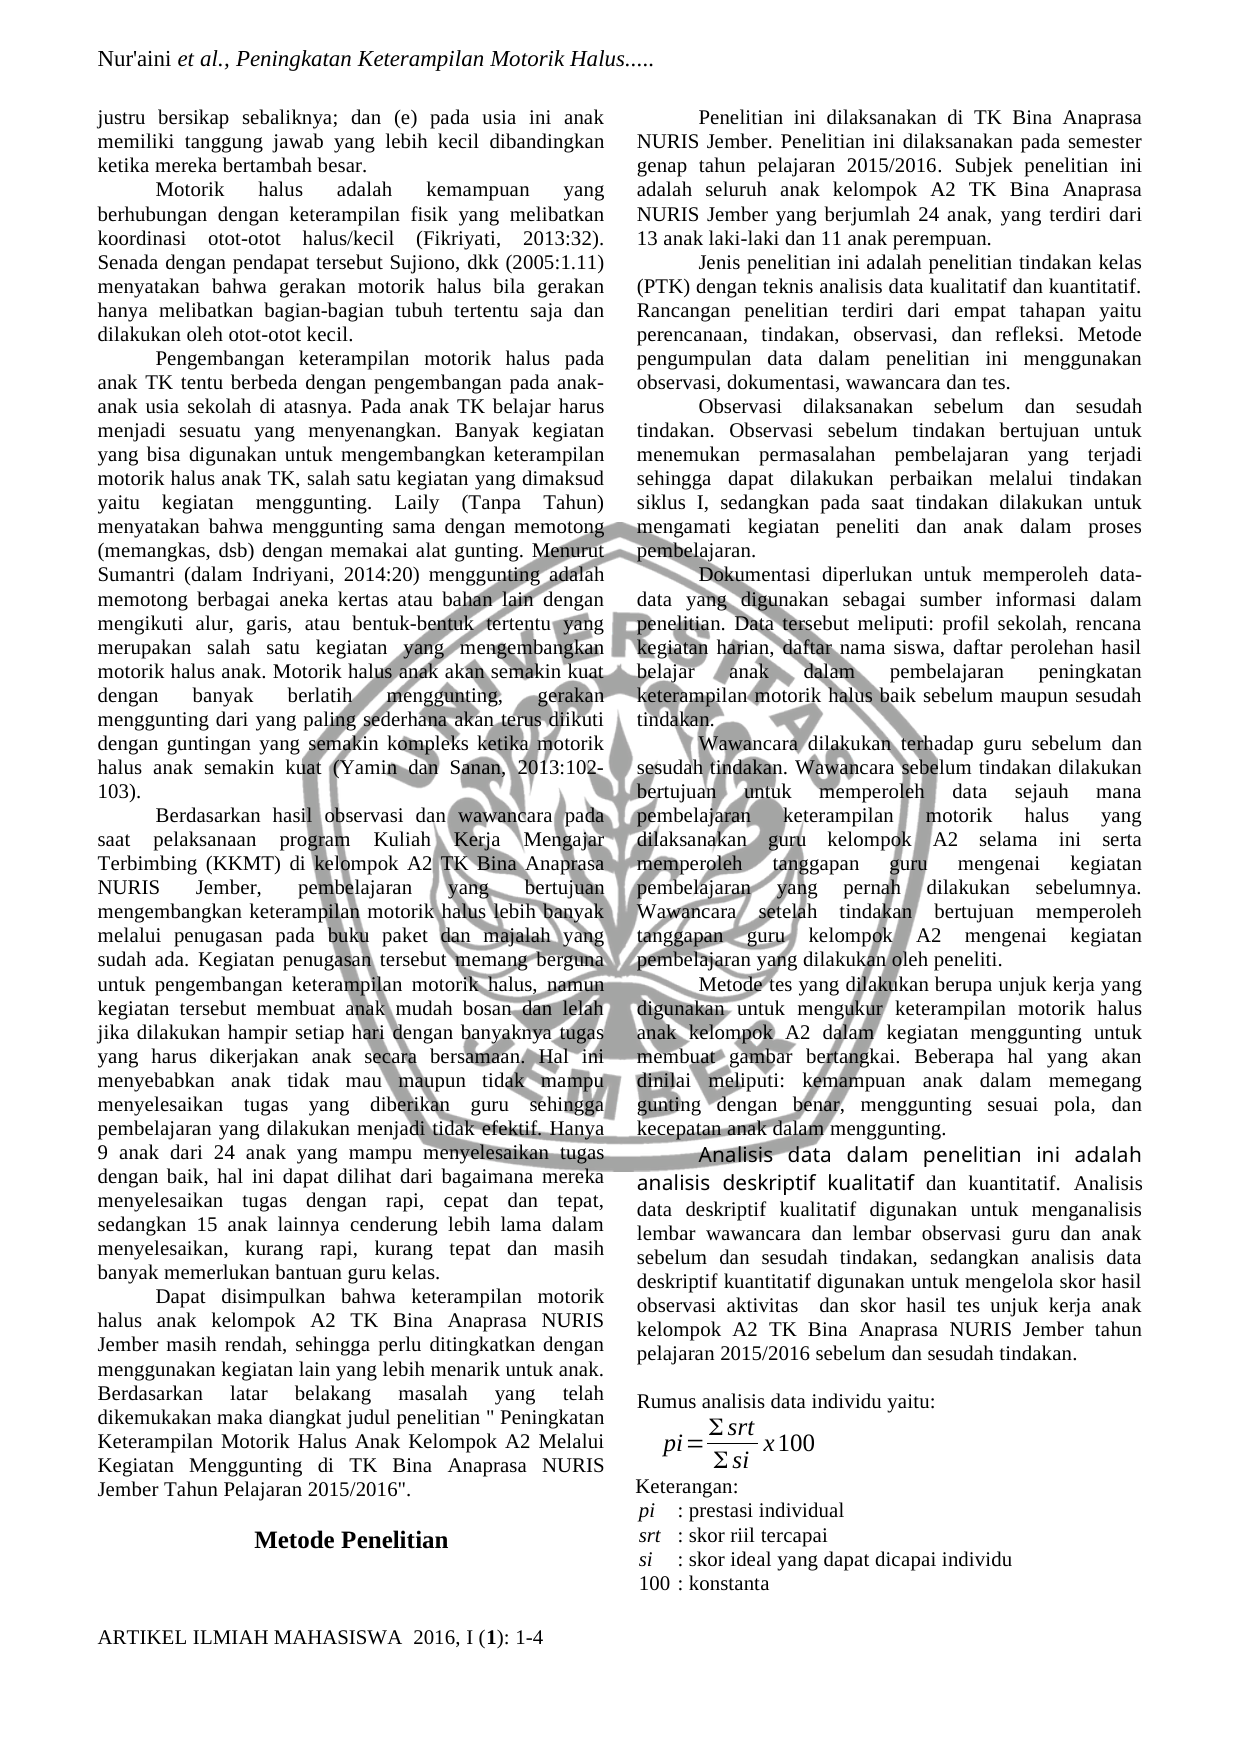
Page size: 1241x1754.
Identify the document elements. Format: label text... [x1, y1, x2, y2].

text Motorik halus adalah kemampuan yang berhubungan dengan keterampilan fisik yang melibatkan koordinasi otot-otot halus/kecil (Fikriyati, 2013:32). Senada dengan pendapat tersebut Sujiono, dkk (2005:1.11) menyatakan bahwa gerakan motorik halus bila gerakan hanya melibatkan bagian-bagian tubuh tertentu saja dan dilakukan oleh otot-otot kecil. [97, 177, 605, 346]
text Metode tes yang dilakukan berupa unjuk kerja yang digunakan untuk mengukur keterampilan motorik halus anak kelompok A2 dalam kegiatan menggunting untuk membuat gambar bertangkai. Beberapa hal yang akan dinilai meliputi: kemampuan anak dalam memegang gunting dengan benar, menggunting sesuai pola, dan kecepatan anak dalam menggunting. [637, 971, 1143, 1140]
text Analisis data dalam penelitian ini adalah analisis deskriptif kualitatif dan kuantitatif. Analisis data deskriptif kualitatif digunakan untuk menganalisis lembar wawancara dan lembar observasi guru dan anak sebelum dan sesudah tindakan, sedangkan analisis data deskriptif kuantitatif digunakan untuk mengelola skor hasil observasi aktivitas dan skor hasil tes unjuk kerja anak kelompok A2 TK Bina Anaprasa NURIS Jember tahun pelajaran 2015/2016 sebelum dan sesudah tindakan. [637, 1140, 1143, 1365]
picture [605, 447, 637, 1247]
text si : skor ideal yang dapat dicapai individu [639, 1546, 1143, 1571]
text Metode Penelitian [97, 1525, 605, 1554]
text Berdasarkan hasil observasi dan wawancara pada saat pelaksanaan program Kuliah Kerja Mengajar Terbimbing (KKMT) di kelompok A2 TK Bina Anaprasa NURIS Jember, pembelajaran yang bertujuan mengembangkan keterampilan motorik halus lebih banyak melalui penugasan pada buku paket dan majalah yang sudah ada. Kegiatan penugasan tersebut memang berguna untuk pengembangan keterampilan motorik halus, namun kegiatan tersebut membuat anak mudah bosan dan lelah jika dilakukan hampir setiap hari dengan banyaknya tugas yang harus dikerjakan anak secara bersamaan. Hal ini menyebabkan anak tidak mau maupun tidak mampu menyelesaikan tugas yang diberikan guru sehingga pembelajaran yang dilakukan menjadi tidak efektif. Hanya 9 anak dari 24 anak yang mampu menyelesaikan tugas dengan baik, hal ini dapat dilihat dari bagaimana mereka menyelesaikan tugas dengan rapi, cepat dan tepat, sedangkan 15 anak lainnya cenderung lebih lama dalam menyelesaikan, kurang rapi, kurang tepat dan masih banyak memerlukan bantuan guru kelas. [97, 803, 605, 1284]
text srt : skor riil tercapai [639, 1522, 1143, 1546]
text pi : prestasi individual [639, 1498, 1143, 1522]
text Pengembangan keterampilan motorik halus pada anak TK tentu berbeda dengan pengembangan pada anak-anak usia sekolah di atasnya. Pada anak TK belajar harus menjadi sesuatu yang menyenangkan. Banyak kegiatan yang bisa digunakan untuk mengembangkan keterampilan motorik halus anak TK, salah satu kegiatan yang dimaksud yaitu kegiatan menggunting. Laily (Tanpa Tahun) menyatakan bahwa menggunting sama dengan memotong (memangkas, dsb) dengan memakai alat gunting. Menurut Sumantri (dalam Indriyani, 2014:20) menggunting adalah memotong berbagai aneka kertas atau bahan lain dengan mengikuti alur, garis, atau bentuk-bentuk tertentu yang merupakan salah satu kegiatan yang mengembangkan motorik halus anak. Motorik halus anak akan semakin kuat dengan banyak berlatih menggunting, gerakan menggunting dari yang paling sederhana akan terus diikuti dengan guntingan yang semakin kompleks ketika motorik halus anak semakin kuat (Yamin dan Sanan, 2013:102-103). [97, 346, 605, 803]
text Jenis penelitian ini adalah penelitian tindakan kelas (PTK) dengan teknis analisis data kualitatif dan kuantitatif. Rancangan penelitian terdiri dari empat tahapan yaitu perencanaan, tindakan, observasi, dan refleksi. Metode pengumpulan data dalam penelitian ini menggunakan observasi, dokumentasi, wawancara dan tes. [637, 249, 1143, 394]
text Observasi dilaksanakan sebelum dan sesudah tindakan. Observasi sebelum tindakan bertujuan untuk menemukan permasalahan pembelajaran yang terjadi sehingga dapat dilakukan perbaikan melalui tindakan siklus I, sedangkan pada saat tindakan dilakukan untuk mengamati kegiatan peneliti dan anak dalam proses pembelajaran. [637, 394, 1143, 562]
text Dapat disimpulkan bahwa keterampilan motorik halus anak kelompok A2 TK Bina Anaprasa NURIS Jember masih rendah, sehingga perlu ditingkatkan dengan menggunakan kegiatan lain yang lebih menarik untuk anak. Berdasarkan latar belakang masalah yang telah dikemukakan maka diangkat judul penelitian " Peningkatan Keterampilan Motorik Halus Anak Kelompok A2 Melalui Kegiatan Menggunting di TK Bina Anaprasa NURIS Jember Tahun Pelajaran 2015/2016". [97, 1284, 605, 1501]
text Penelitian ini dilaksanakan di TK Bina Anaprasa NURIS Jember. Penelitian ini dilaksanakan pada semester genap tahun pelajaran 2015/2016. Subjek penelitian ini adalah seluruh anak kelompok A2 TK Bina Anaprasa NURIS Jember yang berjumlah 24 anak, yang terdiri dari 13 anak laki-laki dan 11 anak perempuan. [637, 105, 1143, 249]
text Taman Kanak-kanak merupakan salah satu lembaga pendidikan formal untuk anak usia dini. Di dalamnya mengembangkan 5 aspek perkembangan anak yaitu moral dan agama, kognitif, bahasa, motorik dan sosial emosional. Salah satu aspek yang sangat penting untuk dikembangkan yaitu aspek keterampilan motorik halus. Sesuai dengan pendapat Hurlock dalam Gunarti, dkk (2010:2.14-2.15) yang mengungkapkan bahwa terdapat beberapa alasan pentingnya perkembangan motorik halus, yaitu: (a) tubuh anak lebih lentur dibandingkan orang remaja atau orang dewasa sehingga anak lebih mudah menerima semua pelajaran; (b) anak belum banyak memiliki keterampilan yang akan berbenturan dengan keterampilan yang baru dipelajarinya sehingga anak mempelajari keterampilan lebih mudah; (c) secara keseluruhan anak lebih berani pada waktu kecil daripada ketika mereka telah dewasa; (d) apabila remaja dan orang dewasa merasa bosan dengan pengulangan, anak-anak justru bersikap sebaliknya; dan (e) pada usia ini anak memiliki tanggung jawab yang lebih kecil dibandingkan ketika mereka bertambah besar. [97, 105, 605, 177]
text Dokumentasi diperlukan untuk memperoleh data-data yang digunakan sebagai sumber informasi dalam penelitian. Data tersebut meliputi: profil sekolah, rencana kegiatan harian, daftar nama siswa, daftar perolehan hasil belajar anak dalam pembelajaran peningkatan keterampilan motorik halus baik sebelum maupun sesudah tindakan. [637, 562, 1143, 731]
text Keterangan: [635, 1474, 1143, 1498]
text 100 : konstanta [639, 1571, 1143, 1594]
text Wawancara dilakukan terhadap guru sebelum dan sesudah tindakan. Wawancara sebelum tindakan dilakukan bertujuan untuk memperoleh data sejauh mana pembelajaran keterampilan motorik halus yang dilaksanakan guru kelompok A2 selama ini serta memperoleh tanggapan guru mengenai kegiatan pembelajaran yang pernah dilakukan sebelumnya. Wawancara setelah tindakan bertujuan memperoleh tanggapan guru kelompok A2 mengenai kegiatan pembelajaran yang dilakukan oleh peneliti. [637, 731, 1143, 971]
text Rumus analisis data individu yaitu: [637, 1389, 1143, 1413]
